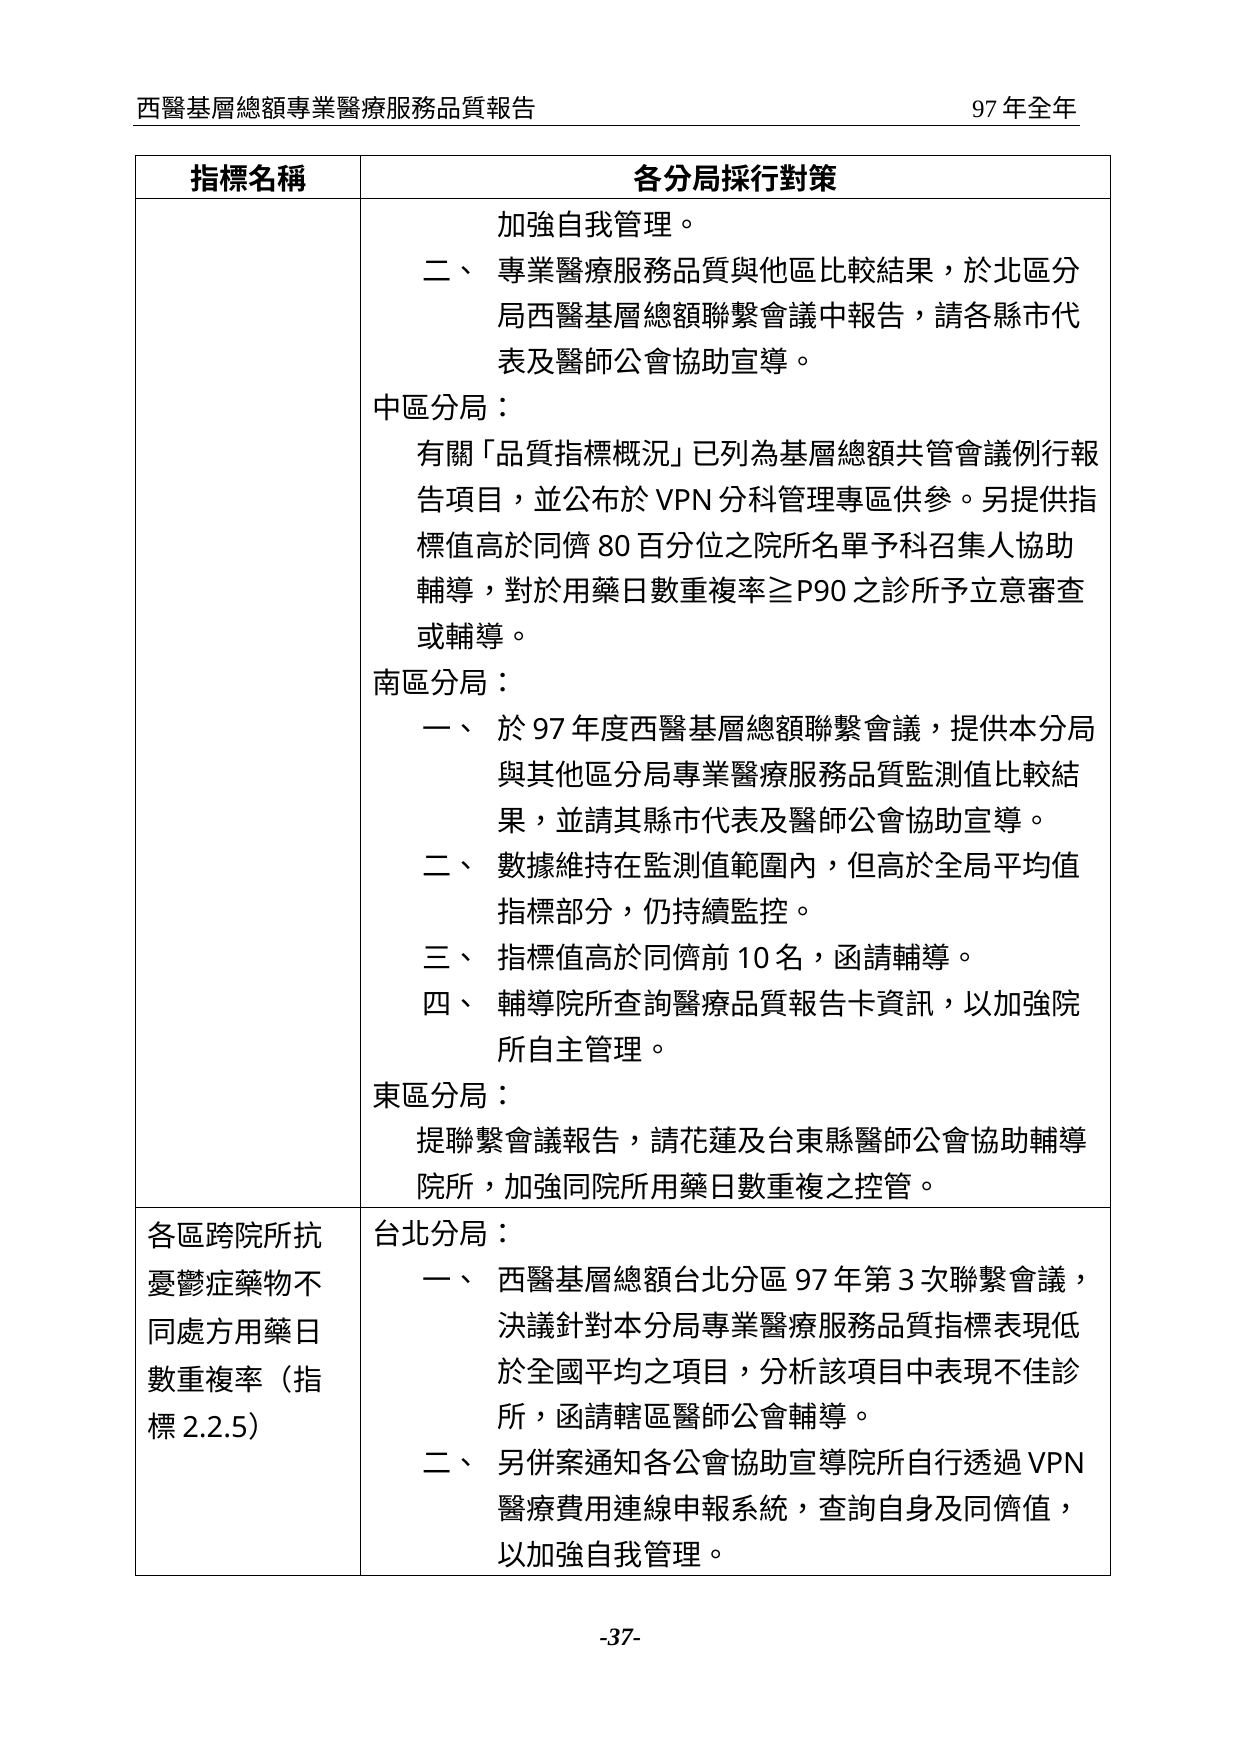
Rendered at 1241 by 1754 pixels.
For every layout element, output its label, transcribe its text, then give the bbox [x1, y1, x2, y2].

table_cell 各區跨院所抗憂鬱症藥物不同處方用藥日數重複率（指標2.2.5） [136, 1208, 360, 1574]
table_cell [136, 199, 360, 1207]
table_header 指標名稱 [136, 156, 360, 197]
table_cell 台北分局： 西醫基層總額台北分區97年第3次聯繫會議，決議針對本分局專業醫療服務品質指標表現低於全國平均之項目，分析該項目中表現不佳診所，函請轄區醫師公會輔導。 另併案通知各公會協助宣導院所自行透過VPN醫療費用連線申報系統，查詢自身及同儕值，以加強自我管理。 北區分局： 持續透過VPN電子資料交換區回饋品質報告卡資訊，針對診所「監測值」、「全局平均值」及「分局平均值」實績值不佳之項目予以標記，請診所加強自我管理。 專業醫療服務品質與他區比較結果，於北區分局西醫基層總額聯繫會議中報告，請各縣市代表及醫師公會協助宣導。 中區分局： 有關「品質指標概況」已列為基層總額共管會議例行報告項目，並公布於VPN分科管理專區供參。另提供指標值高於同儕80百分位之院所名單予科召集人協助輔導，對於用藥日數重複率≧P90之診所予立意審查或輔導。 南區分局： 於97年度西醫基層總額聯繫會議，提供本分局與其他區分局專業醫療服務品質監測值比較結果，並請其縣市代表及醫師公會協助宣導。 數據維持在監測值範圍內，但高於全局平均值指標部分，仍持續監控。 指標值高於同儕前10名，函請輔導。 輔導院所查詢醫療品質報告卡資訊，以加強院所自主管理。 東區分局： 提聯繫會議報告，請花蓮及台東縣醫師公會協助輔導院所，加強同院所用藥日數重複之控管。 [361, 1208, 1110, 1574]
table_header 各分局採行對策 [361, 156, 1110, 197]
table_cell 台北分局： 西醫基層總額台北分區97年第3次聯繫會議，決議針對本分局專業醫療服務品質指標表現低於全國平均之項目，分析該項目中表現不佳診所，函請轄區醫師公會輔導。 另併案通知各公會協助宣導院所自行透過VPN醫療費用連線申報系統，查詢自身及同儕值，以加強自我管理。 北區分局： 持續透過VPN電子資料交換區回饋品質報告卡資訊，針對診所「監測值」、「全局平均值」及「分局平均值」實績值不佳之項目予以標記，請診所加強自我管理。 專業醫療服務品質與他區比較結果，於北區分局西醫基層總額聯繫會議中報告，請各縣市代表及醫師公會協助宣導。 中區分局： 有關「品質指標概況」已列為基層總額共管會議例行報告項目，並公布於VPN分科管理專區供參。另提供指標值高於同儕80百分位之院所名單予科召集人協助輔導，對於用藥日數重複率≧P90之診所予立意審查或輔導。 南區分局： 於97年度西醫基層總額聯繫會議，提供本分局與其他區分局專業醫療服務品質監測值比較結果，並請其縣市代表及醫師公會協助宣導。 數據維持在監測值範圍內，但高於全局平均值指標部分，仍持續監控。 指標值高於同儕前10名，函請輔導。 輔導院所查詢醫療品質報告卡資訊，以加強院所自主管理。 東區分局： 提聯繫會議報告，請花蓮及台東縣醫師公會協助輔導院所，加強同院所用藥日數重複之控管。 [361, 199, 1110, 1207]
